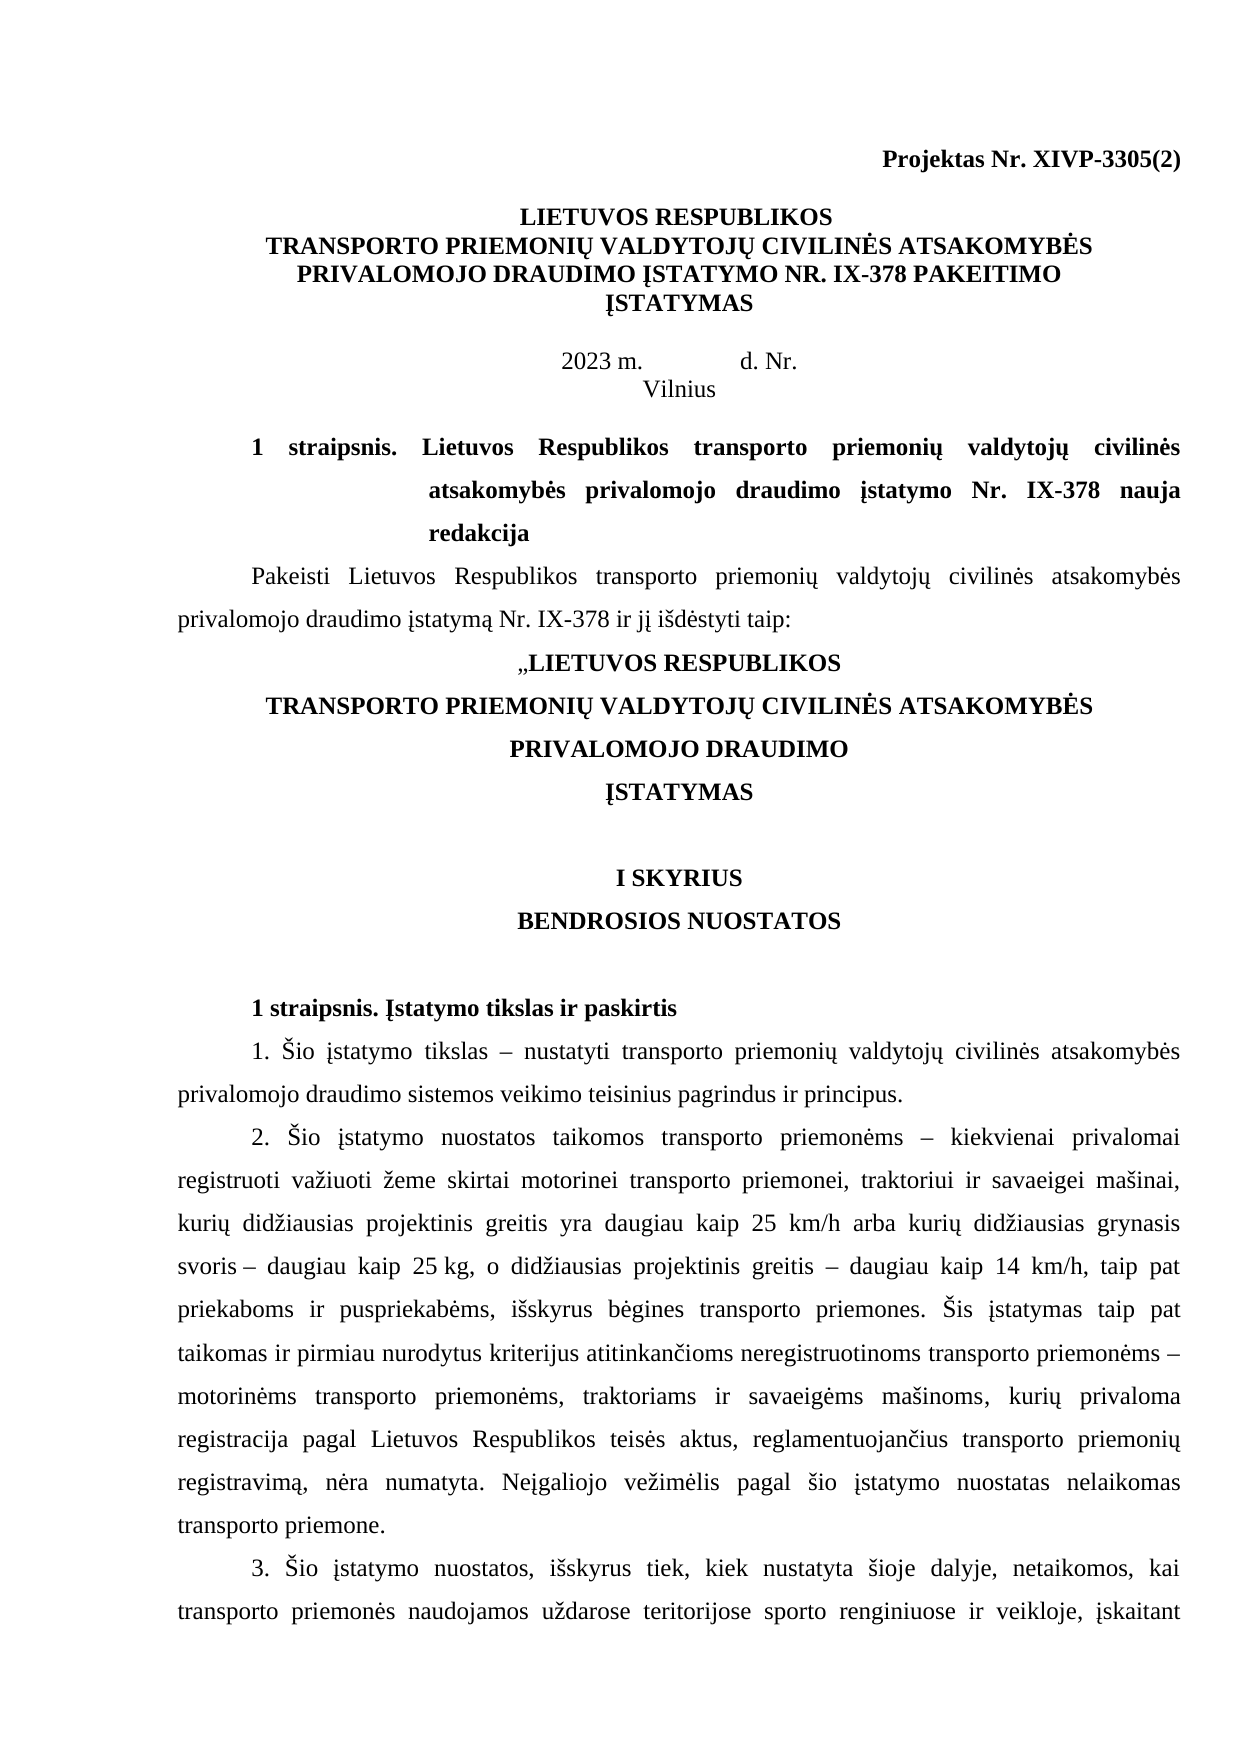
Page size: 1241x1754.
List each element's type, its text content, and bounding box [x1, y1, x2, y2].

text 2. Šio įstatymo nuostatos taikomos transporto priemonėms – kiekvienai privalomai registruoti važiuoti žeme skirtai motorinei transporto priemonei, traktoriui ir savaeigei mašinai, kurių didžiausias projektinis greitis yra daugiau kaip 25 km/h arba kurių didžiausias grynasis svoris – daugiau kaip 25 kg, o didžiausias projektinis greitis – daugiau kaip 14 km/h, taip pat priekaboms ir puspriekabėms, išskyrus bėgines transporto priemones. Šis įstatymas taip pat taikomas ir pirmiau nurodytus kriterijus atitinkančioms neregistruotinoms transporto priemonėms – motorinėms transporto priemonėms, traktoriams ir savaeigėms mašinoms, kurių privaloma registracija pagal Lietuvos Respublikos teisės aktus, reglamentuojančius transporto priemonių registravimą, nėra numatyta. Neįgaliojo vežimėlis pagal šio įstatymo nuostatas nelaikomas transporto priemone. [177, 1122, 1181, 1539]
subtitle BENDROSIOS NUOSTATOS [177, 906, 1181, 935]
text Projektas Nr. XIVP-3305(2) [177, 144, 1181, 173]
text Vilnius [177, 374, 1181, 403]
text 3. Šio įstatymo nuostatos, išskyrus tiek, kiek nustatyta šioje dalyje, netaikomos, kai transporto priemonės naudojamos uždarose teritorijose sporto renginiuose ir veikloje, įskaitant [177, 1553, 1181, 1625]
text „LIETUVOS RESPUBLIKOS [177, 648, 1181, 676]
text 1 straipsnis. Lietuvos Respublikos transporto priemonių valdytojų civilinės atsakomybės privalomojo draudimo įstatymo Nr. IX-378 nauja redakcija [251, 432, 1181, 547]
text TRANSPORTO PRIEMONIŲ VALDYTOJŲ CIVILINĖS ATSAKOMYBĖS PRIVALOMOJO DRAUDIMO [177, 691, 1181, 763]
text TRANSPORTO PRIEMONIŲ VALDYTOJŲ CIVILINĖS ATSAKOMYBĖS PRIVALOMOJO DRAUDIMO ĮSTATYMO NR. IX-378 PAKEITIMO [177, 231, 1181, 288]
text LIETUVOS RESPUBLIKOS [177, 202, 1181, 231]
text 1 straipsnis. Įstatymo tikslas ir paskirtis [177, 993, 1181, 1021]
text ĮSTATYMAS [177, 777, 1181, 806]
text ĮSTATYMAS [177, 288, 1181, 317]
text Pakeisti Lietuvos Respublikos transporto priemonių valdytojų civilinės atsakomybės privalomojo draudimo įstatymą Nr. IX-378 ir jį išdėstyti taip: [177, 561, 1181, 633]
text 1. Šio įstatymo tikslas – nustatyti transporto priemonių valdytojų civilinės atsakomybės privalomojo draudimo sistemos veikimo teisinius pagrindus ir principus. [177, 1036, 1181, 1108]
text 2023 m. d. Nr. [177, 346, 1181, 374]
subtitle I SKYRIUS [177, 863, 1181, 892]
